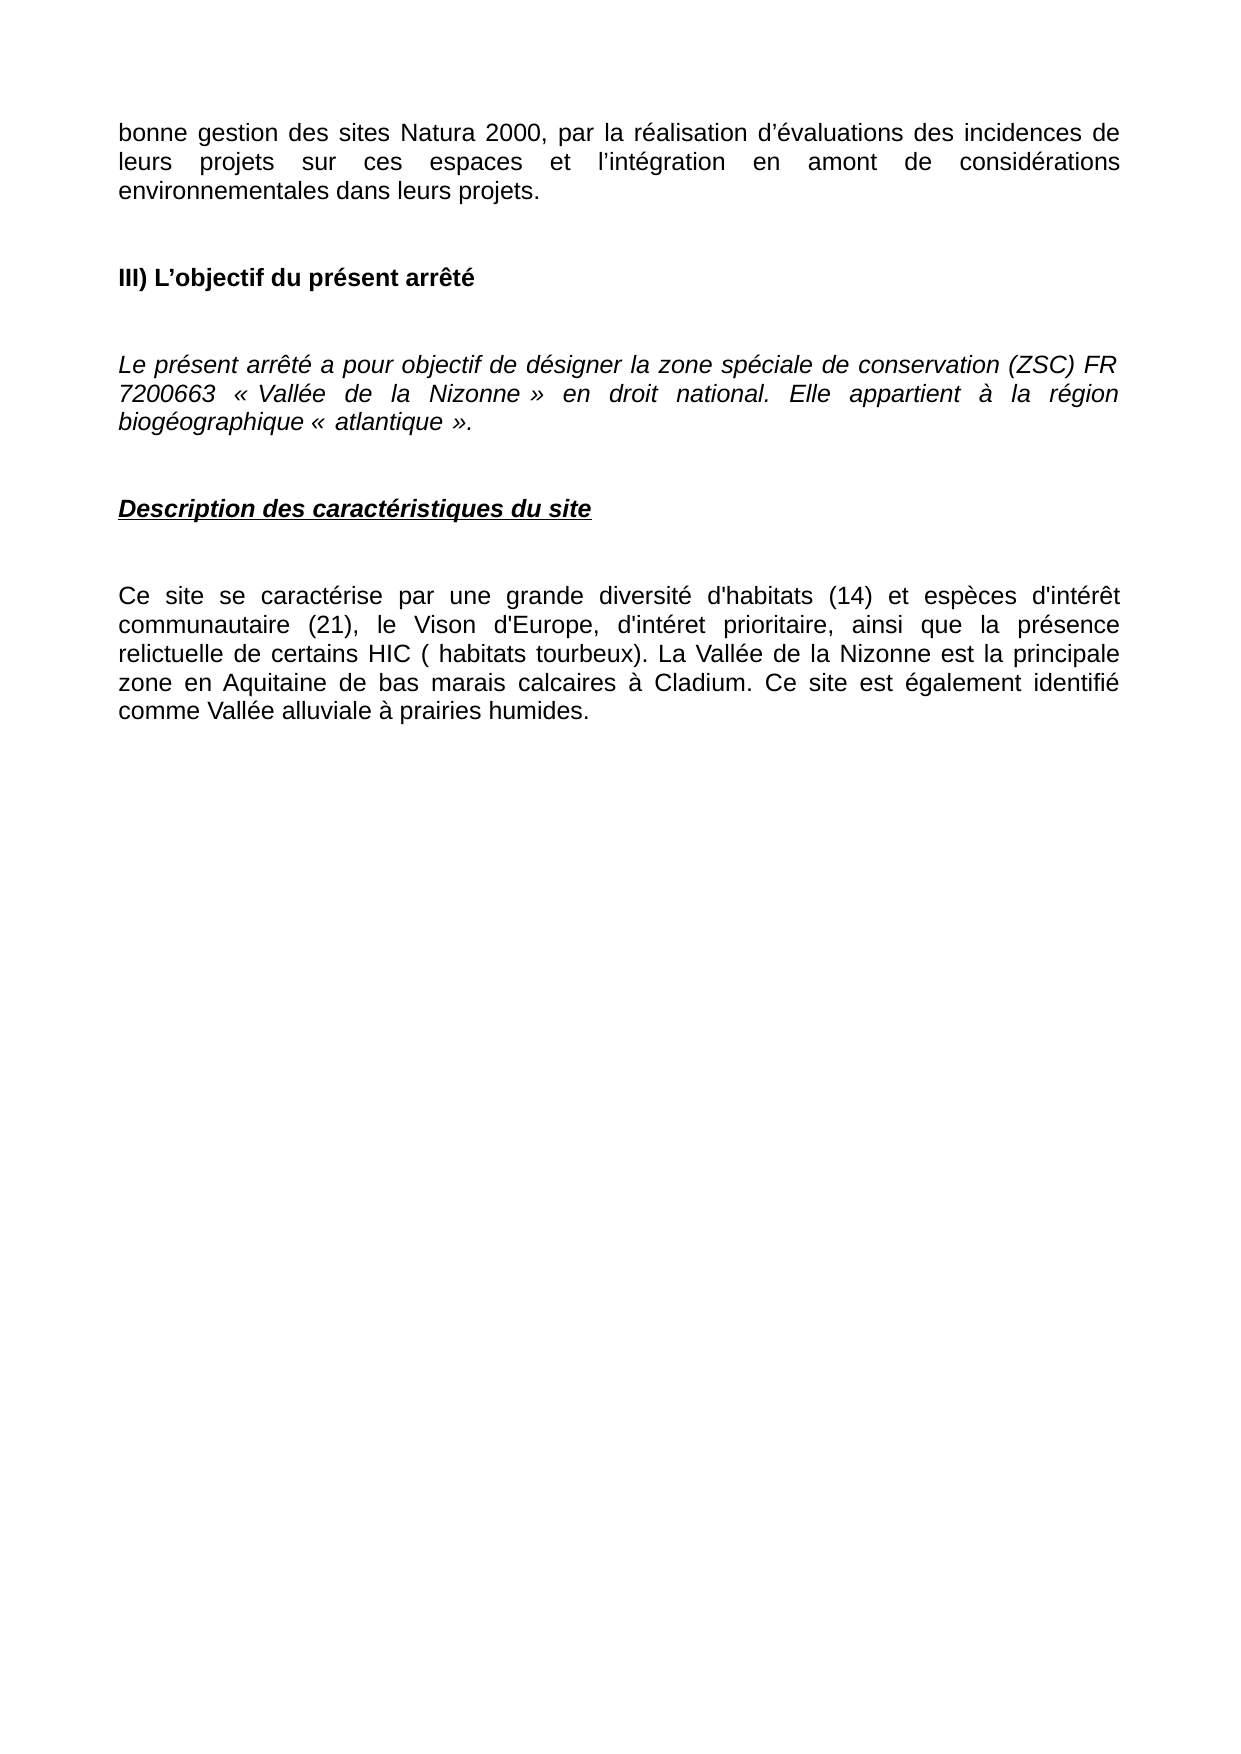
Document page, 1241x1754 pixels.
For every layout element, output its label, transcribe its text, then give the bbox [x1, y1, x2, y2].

text III) L’objectif du présent arrêté [118, 263, 1122, 291]
text bonne gestion des sites Natura 2000, par la réalisation d’évaluations des incidences de leurs projets sur ces espaces et l’intégration en amont de considérations environnementales dans leurs projets. [118, 118, 1122, 204]
text Le présent arrêté a pour objectif de désigner la zone spéciale de conservation (ZSC) FR 7200663 « Vallée de la Nizonne » en droit national. Elle appartient à la région biogéographique « atlantique ». [118, 350, 1122, 436]
text Ce site se caractérise par une grande diversité d'habitats (14) et espèces d'intérêt communautaire (21), le Vison d'Europe, d'intéret prioritaire, ainsi que la présence relictuelle de certains HIC ( habitats tourbeux). La Vallée de la Nizonne est la principale zone en Aquitaine de bas marais calcaires à Cladium. Ce site est également identifié comme Vallée alluviale à prairies humides. [118, 581, 1122, 725]
text Description des caractéristiques du site [118, 494, 1122, 523]
